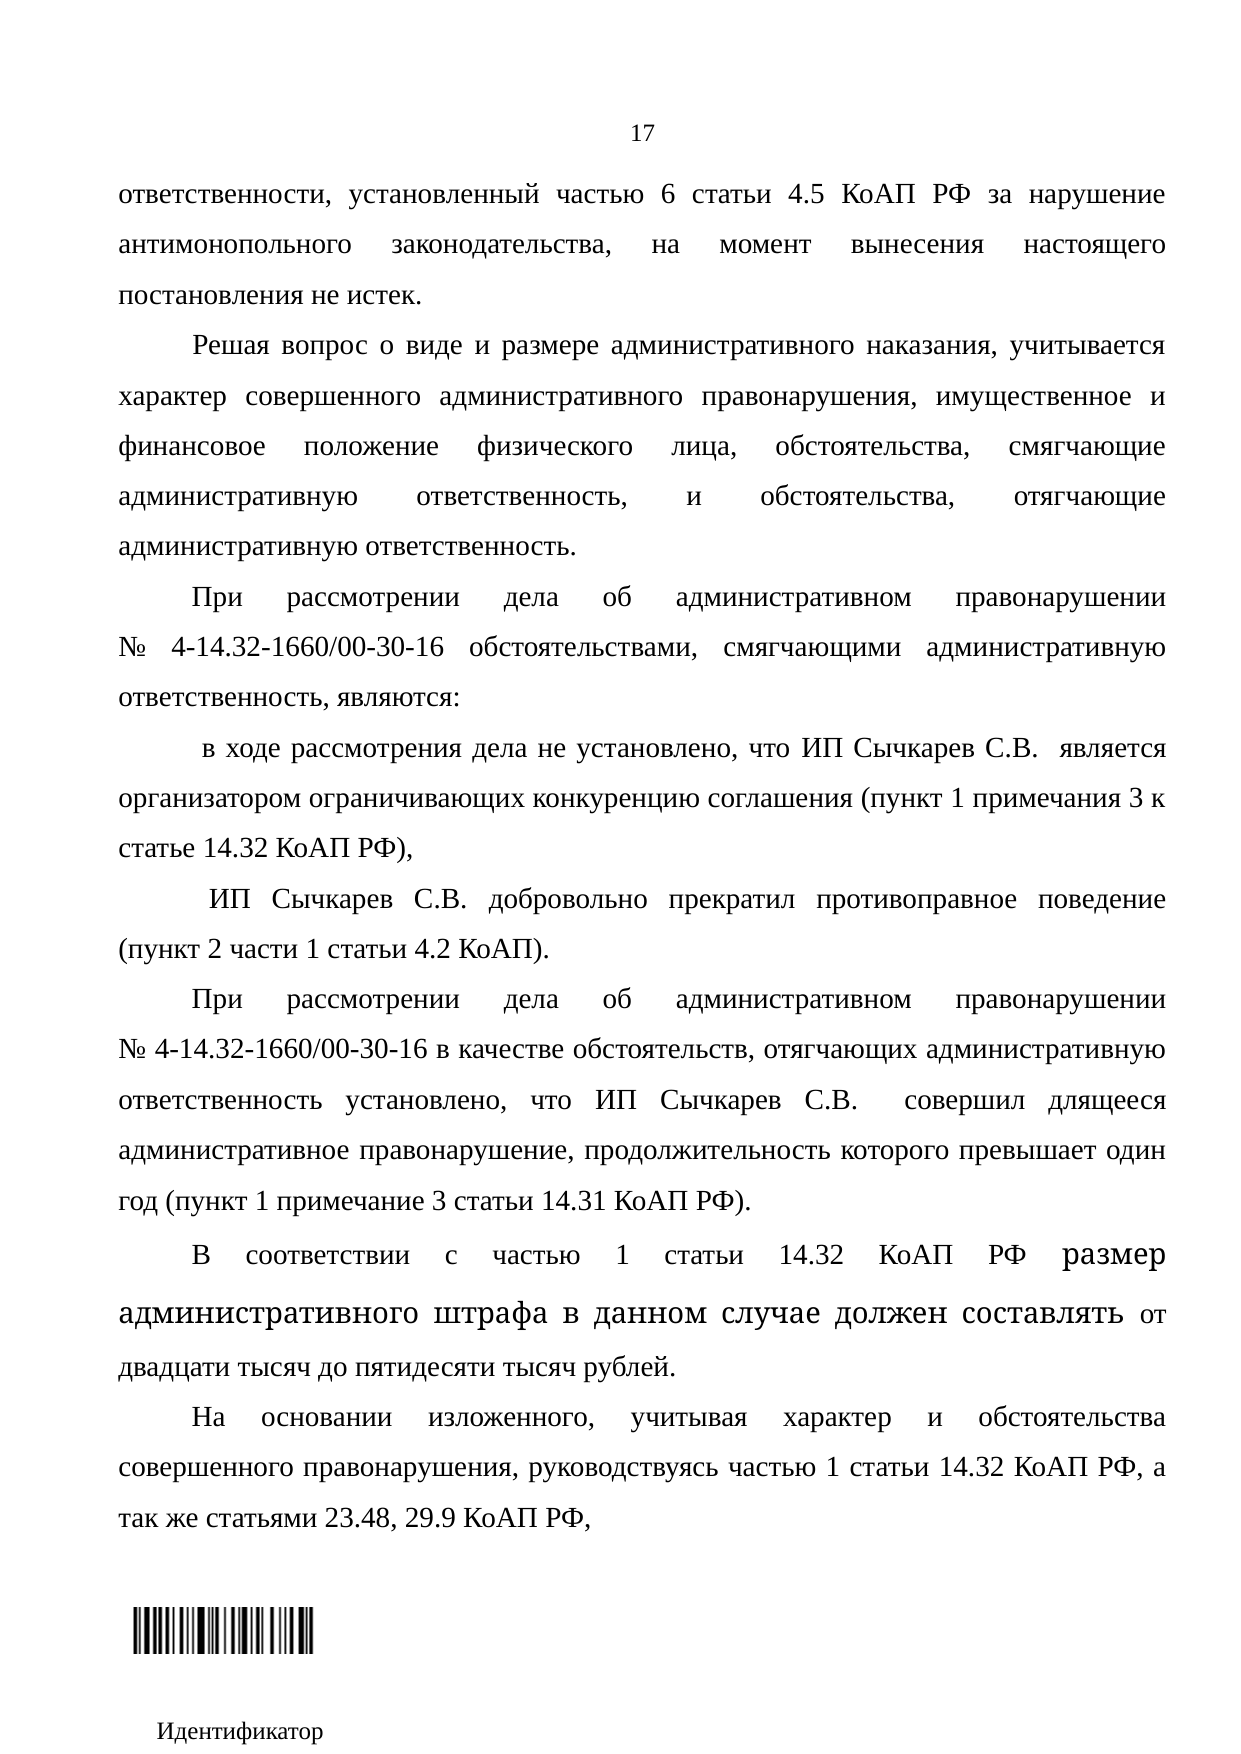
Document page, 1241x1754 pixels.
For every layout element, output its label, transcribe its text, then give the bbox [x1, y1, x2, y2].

text ответственности, установленный частью 6 статьи 4.5 КоАП РФ за нарушение антимонопольного законодательства, на момент вынесения настоящего постановления не истек. [118, 176, 1167, 311]
text При рассмотрении дела об административном правонарушении № 4-14.32-1660/00-30-16 обстоятельствами, смягчающими административную ответственность, являются: [118, 579, 1167, 713]
text Решая вопрос о виде и размере административного наказания, учитывается характер совершенного административного правонарушения, имущественное и финансовое положение физического лица, обстоятельства, смягчающие административную ответственность, и обстоятельства, отягчающие административную ответственность. [118, 327, 1167, 562]
text ИП Сычкарев С.В. добровольно прекратил противоправное поведение (пункт 2 части 1 статьи 4.2 КоАП). [118, 881, 1167, 964]
text В соответствии с частью 1 статьи 14.32 КоАП РФ размер административного штрафа в данном случае должен составлять от двадцати тысяч до пятидесяти тысяч рублей. [118, 1233, 1167, 1382]
text в ходе рассмотрения дела не установлено, что ИП Сычкарев С.В. является организатором ограничивающих конкуренцию соглашения (пункт 1 примечания 3 к статье 14.32 КоАП РФ), [118, 730, 1167, 864]
picture [118, 1607, 331, 1654]
text На основании изложенного, учитывая характер и обстоятельства совершенного правонарушения, руководствуясь частью 1 статьи 14.32 КоАП РФ, а так же статьями 23.48, 29.9 КоАП РФ, [118, 1399, 1167, 1533]
text При рассмотрении дела об административном правонарушении № 4-14.32-1660/00-30-16 в качестве обстоятельств, отягчающих административную ответственность установлено, что ИП Сычкарев С.В. совершил длящееся административное правонарушение, продолжительность которого превышает один год (пункт 1 примечание 3 статьи 14.31 КоАП РФ). [118, 981, 1167, 1216]
